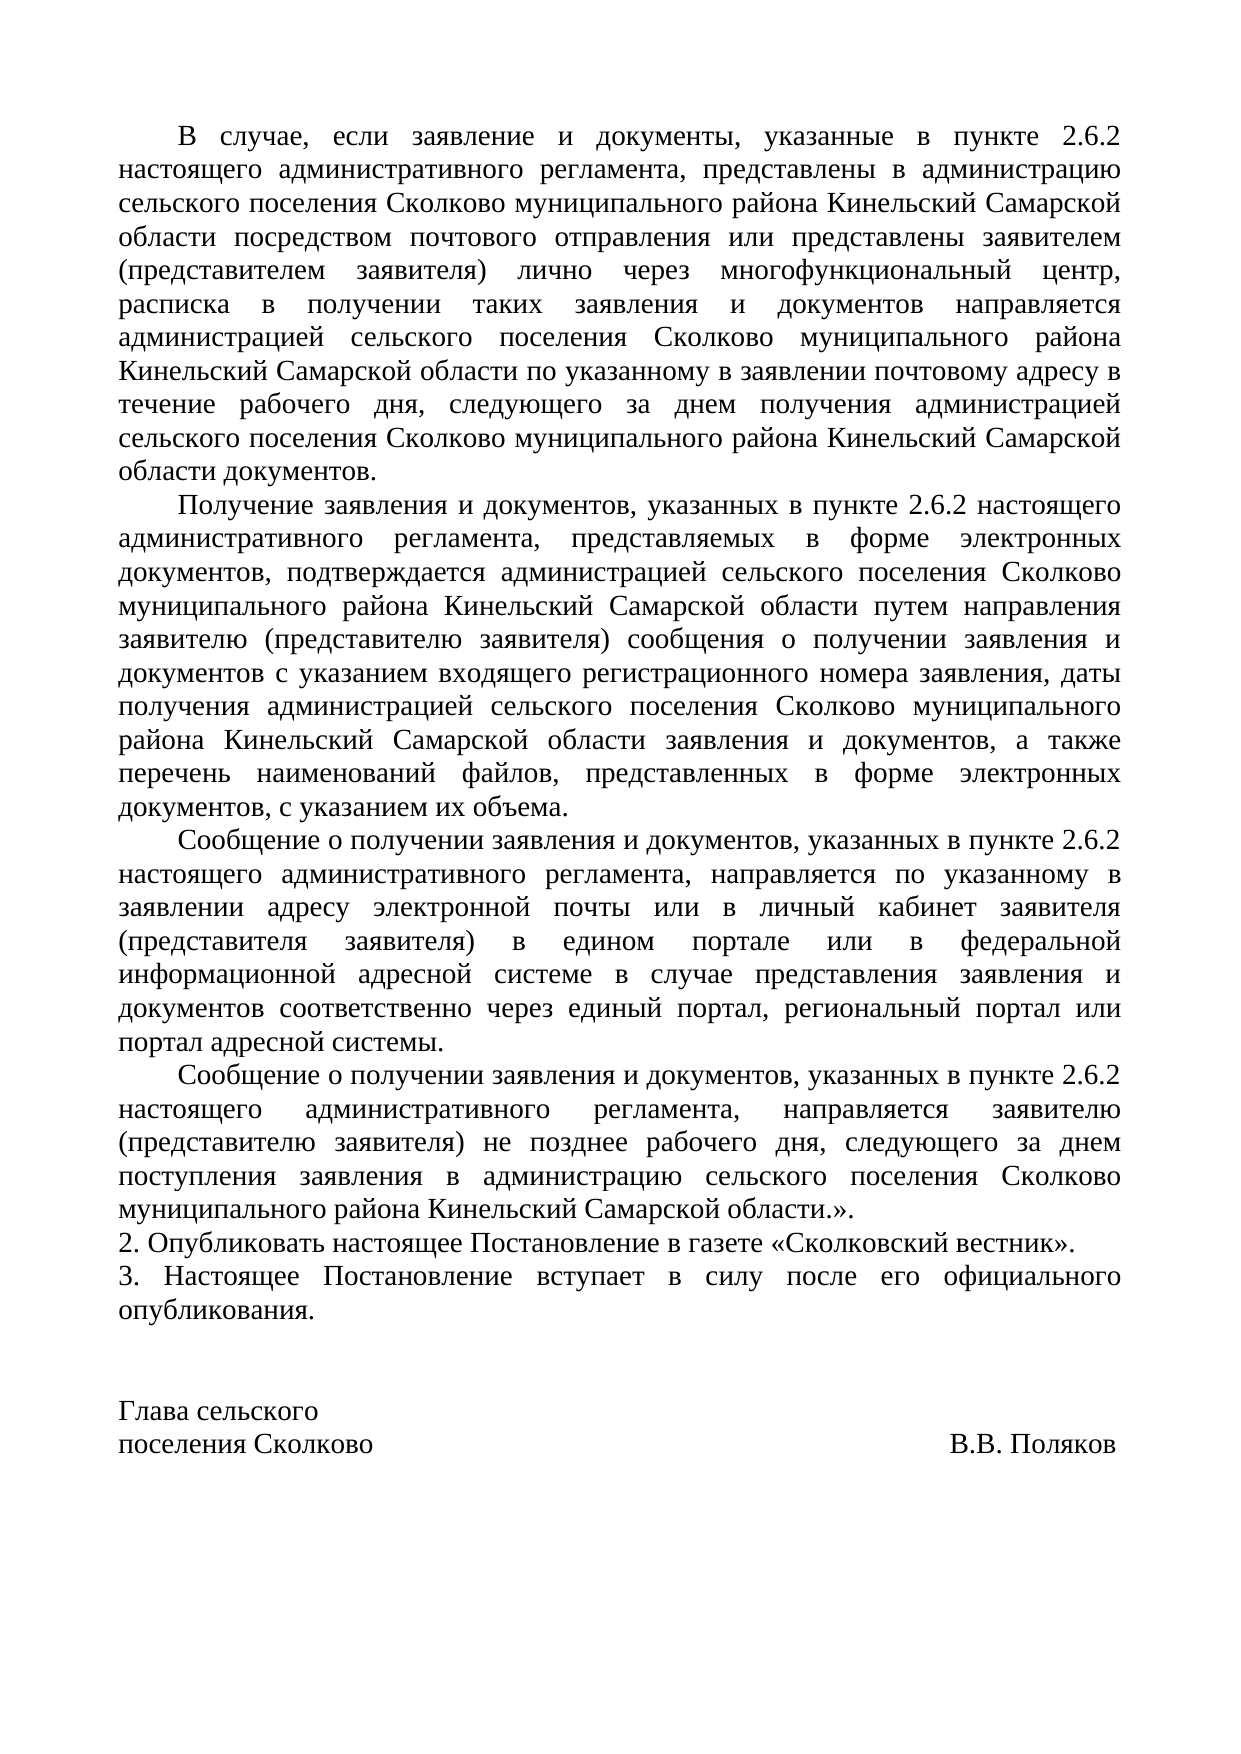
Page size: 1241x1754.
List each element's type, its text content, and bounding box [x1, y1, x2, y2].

text 2. Опубликовать настоящее Постановление в газете «Сколковский вестник». [118, 1225, 1122, 1258]
text Получение заявления и документов, указанных в пункте 2.6.2 настоящего административного регламента, представляемых в форме электронных документов, подтверждается администрацией сельского поселения Сколково муниципального района Кинельский Самарской области путем направления заявителю (представителю заявителя) сообщения о получении заявления и документов с указанием входящего регистрационного номера заявления, даты получения администрацией сельского поселения Сколково муниципального района Кинельский Самарской области заявления и документов, а также перечень наименований файлов, представленных в форме электронных документов, с указанием их объема. [118, 487, 1122, 822]
text Глава сельского [118, 1393, 1122, 1426]
text В случае, если заявление и документы, указанные в пункте 2.6.2 настоящего административного регламента, представлены в администрацию сельского поселения Сколково муниципального района Кинельский Самарской области посредством почтового отправления или представлены заявителем (представителем заявителя) лично через многофункциональный центр, расписка в получении таких заявления и документов направляется администрацией сельского поселения Сколково муниципального района Кинельский Самарской области по указанному в заявлении почтовому адресу в течение рабочего дня, следующего за днем получения администрацией сельского поселения Сколково муниципального района Кинельский Самарской области документов. [118, 118, 1122, 487]
text 3. Настоящее Постановление вступает в силу после его официального опубликования. [118, 1258, 1122, 1326]
text Сообщение о получении заявления и документов, указанных в пункте 2.6.2 настоящего административного регламента, направляется заявителю (представителю заявителя) не позднее рабочего дня, следующего за днем поступления заявления в администрацию сельского поселения Сколково муниципального района Кинельский Самарской области.». [118, 1057, 1122, 1225]
text поселения Сколково В.В. Поляков [118, 1426, 1122, 1460]
text Сообщение о получении заявления и документов, указанных в пункте 2.6.2 настоящего административного регламента, направляется по указанному в заявлении адресу электронной почты или в личный кабинет заявителя (представителя заявителя) в едином портале или в федеральной информационной адресной системе в случае представления заявления и документов соответственно через единый портал, региональный портал или портал адресной системы. [118, 822, 1122, 1057]
